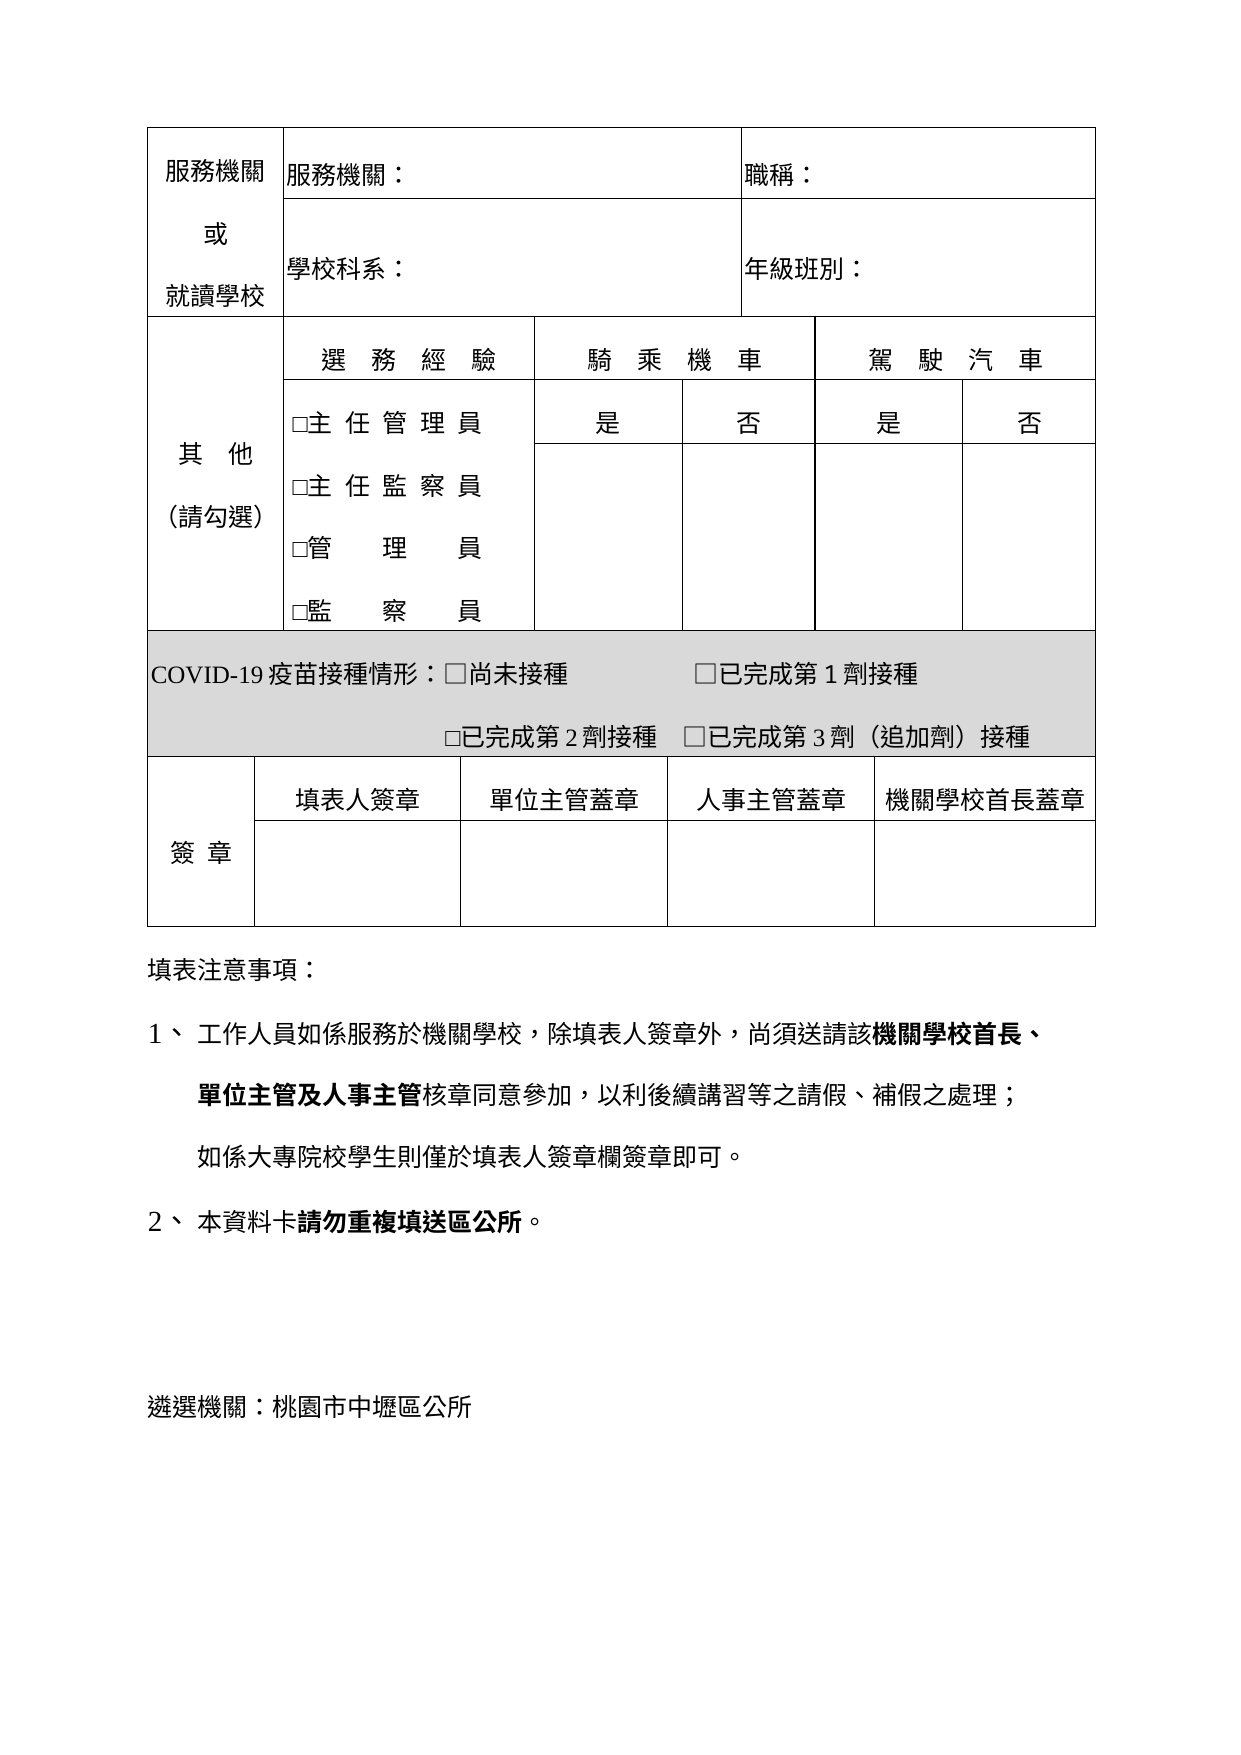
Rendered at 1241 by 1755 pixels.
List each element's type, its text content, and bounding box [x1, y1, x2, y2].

table_cell [816, 444, 962, 630]
table_cell [963, 444, 1095, 630]
list 工作人員如係服務於機關學校，除填表人簽章外，尚須送請該機關學校首長、 [148, 989, 1093, 1052]
table_cell 駕 駛 汽 車 [816, 317, 1095, 379]
table_cell 服務機關 或 就讀學校 [148, 128, 283, 316]
table_cell [461, 821, 667, 926]
table_cell [683, 444, 814, 630]
text 如係大專院校學生則僅於填表人簽章欄簽章即可。 [198, 1114, 1093, 1177]
text 單位主管及人事主管核章同意參加，以利後續講習等之請假、補假之處理； [198, 1052, 1093, 1114]
text 遴選機關：桃園市中壢區公所 [148, 1364, 1093, 1427]
table_cell 其 他 （請勾選） [148, 317, 283, 630]
table_cell 簽 章 [148, 757, 254, 926]
table_cell 否 [683, 380, 814, 443]
text 填表注意事項： [148, 927, 1093, 989]
table_cell 服務機關： [284, 128, 741, 198]
table_cell 人事主管蓋章 [668, 757, 874, 820]
table_cell [668, 821, 874, 926]
table_cell [535, 444, 682, 630]
table_cell 職稱： [742, 128, 1095, 198]
table_cell 填表人簽章 [255, 757, 460, 820]
table_cell 騎 乘 機 車 [535, 317, 814, 379]
table_cell [875, 821, 1095, 926]
table_cell 單位主管蓋章 [461, 757, 667, 820]
table_cell 年級班別： [742, 199, 1095, 316]
table_cell 是 [816, 380, 962, 443]
table_cell COVID-19疫苗接種情形：□尚未接種 □已完成第1劑接種 □已完成第2劑接種 □已完成第3劑（追加劑）接種 [148, 631, 1095, 756]
list 本資料卡請勿重複填送區公所。 [148, 1177, 1093, 1239]
table_cell 機關學校首長蓋章 [875, 757, 1095, 820]
table_cell □主 任 管 理 員 □主 任 監 察 員 □管 理 員 □監 察 員 [284, 380, 534, 630]
table_cell [255, 821, 460, 926]
table_cell 否 [963, 380, 1095, 443]
table_cell 學校科系： [284, 199, 741, 316]
table_cell 是 [535, 380, 682, 443]
table_cell 選 務 經 驗 [284, 317, 534, 379]
